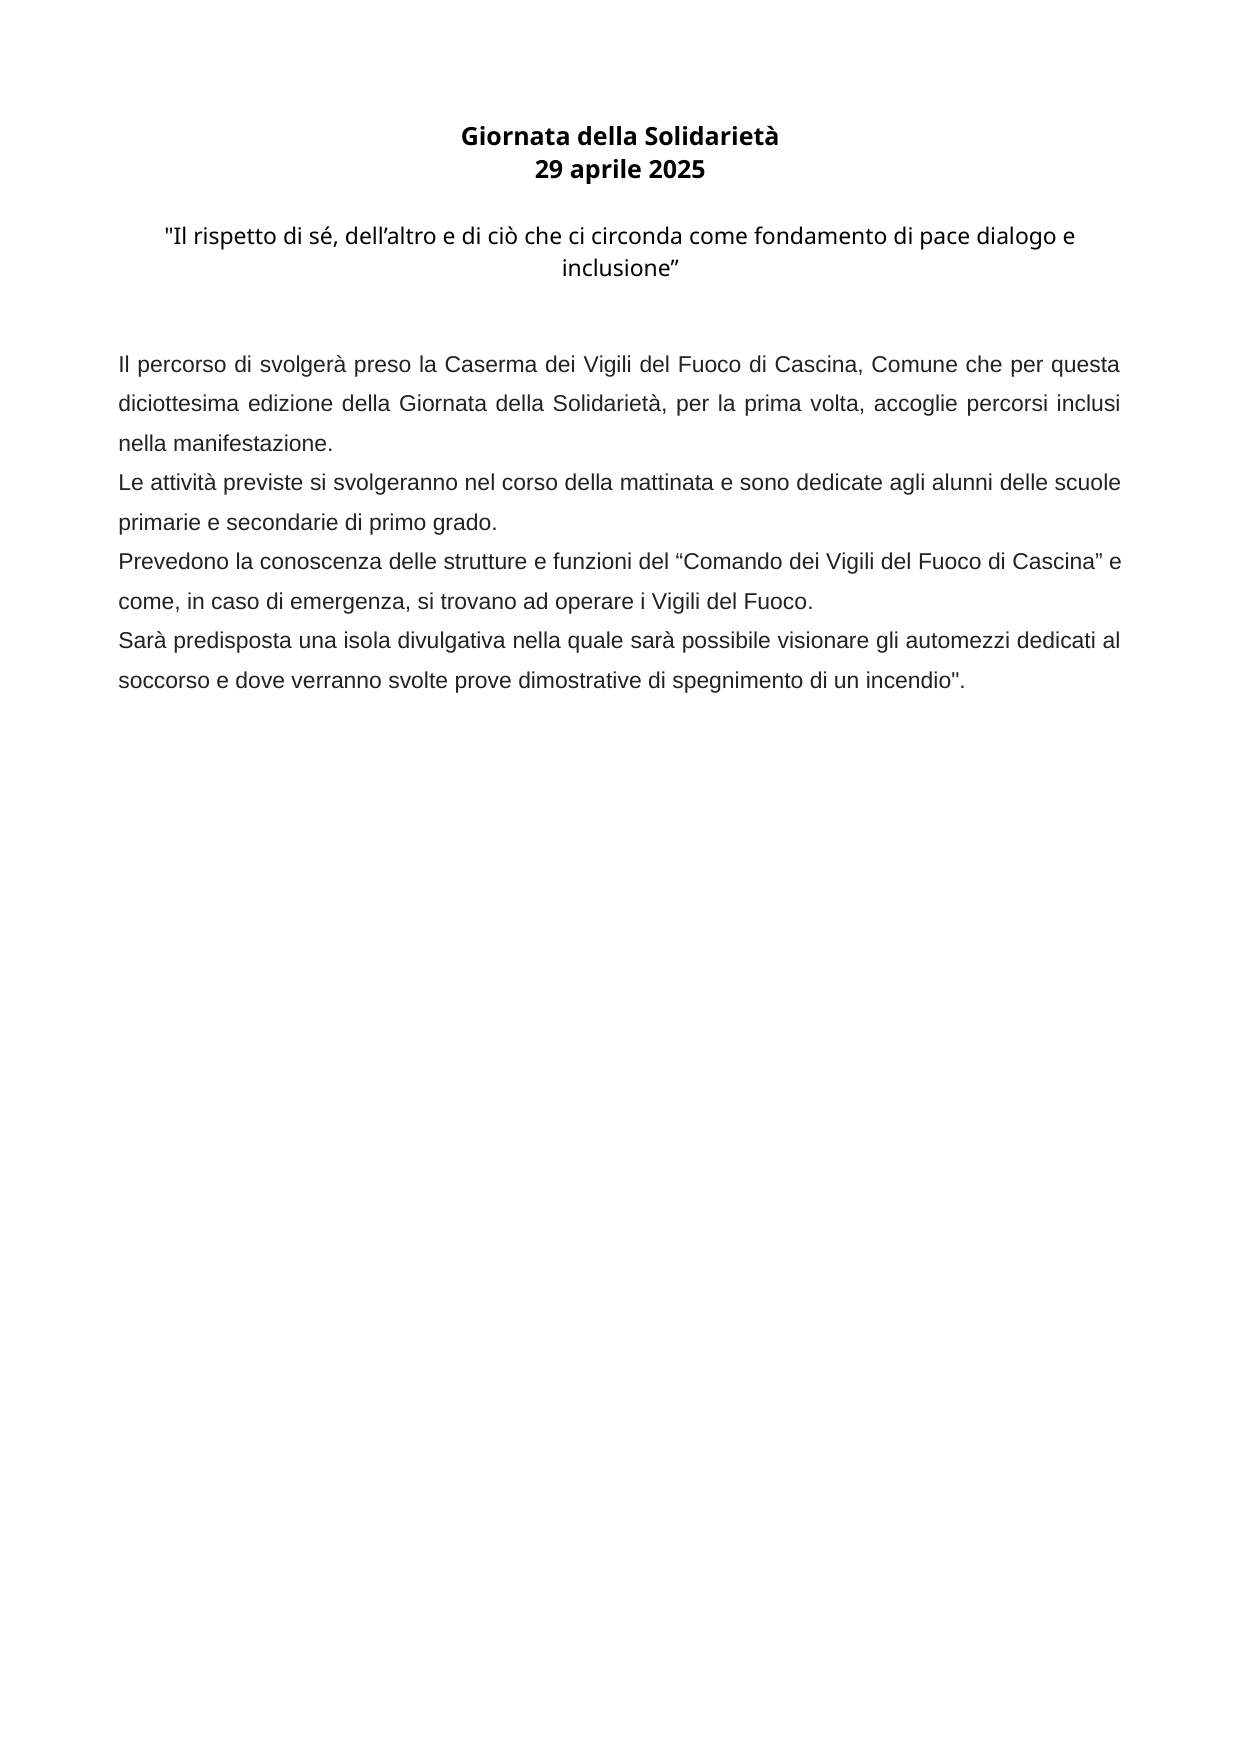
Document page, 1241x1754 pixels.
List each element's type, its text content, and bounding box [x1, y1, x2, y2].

text 29 aprile 2025 [118, 152, 1122, 186]
text Giornata della Solidarietà [118, 118, 1122, 152]
text Sarà predisposta una isola divulgativa nella quale sarà possibile visionare gli automezzi dedicati al soccorso e dove verranno svolte prove dimostrative di spegnimento di un incendio". [118, 627, 1122, 693]
text Prevedono la conoscenza delle strutture e funzioni del “Comando dei Vigili del Fuoco di Cascina” e come, in caso di emergenza, si trovano ad operare i Vigili del Fuoco. [118, 548, 1122, 614]
text Il percorso di svolgerà preso la Caserma dei Vigili del Fuoco di Cascina, Comune che per questa diciottesima edizione della Giornata della Solidarietà, per la prima volta, accoglie percorsi inclusi nella manifestazione. [118, 351, 1122, 456]
text "Il rispetto di sé, dell’altro e di ciò che ci circonda come fondamento di pace dialogo e inclusione” [118, 220, 1122, 283]
text Le attività previste si svolgeranno nel corso della mattinata e sono dedicate agli alunni delle scuole primarie e secondarie di primo grado. [118, 469, 1122, 535]
